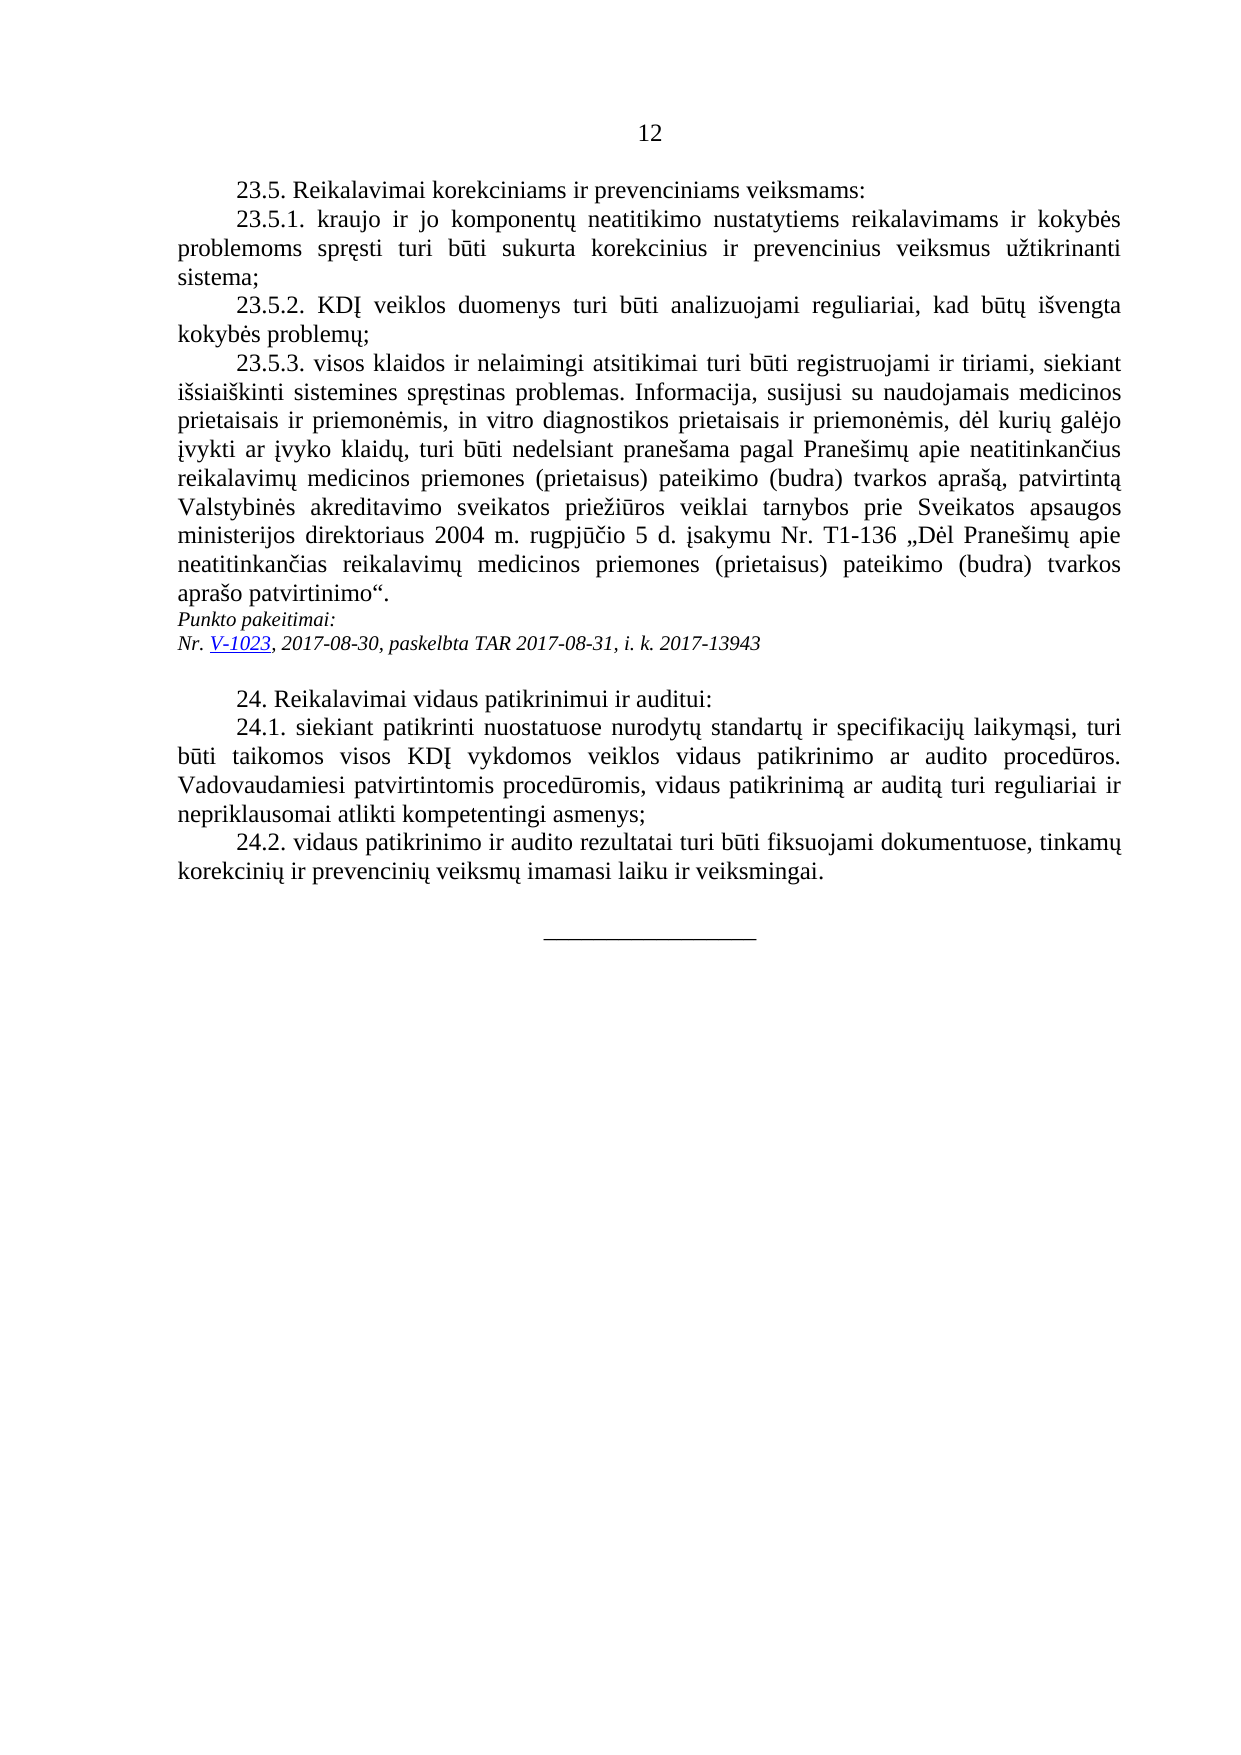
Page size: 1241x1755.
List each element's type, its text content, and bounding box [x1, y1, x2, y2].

text 24.1. siekiant patikrinti nuostatuose nurodytų standartų ir specifikacijų laikymąsi, turi būti taikomos visos KDĮ vykdomos veiklos vidaus patikrinimo ar audito procedūros. Vadovaudamiesi patvirtintomis procedūromis, vidaus patikrinimą ar auditą turi reguliariai ir nepriklausomai atlikti kompetentingi asmenys; [177, 712, 1122, 827]
text Punkto pakeitimai: [177, 607, 1122, 631]
text 23.5.3. visos klaidos ir nelaimingi atsitikimai turi būti registruojami ir tiriami, siekiant išsiaiškinti sistemines spręstinas problemas. Informacija, susijusi su naudojamais medicinos prietaisais ir priemonėmis, in vitro diagnostikos prietaisais ir priemonėmis, dėl kurių galėjo įvykti ar įvyko klaidų, turi būti nedelsiant pranešama pagal Pranešimų apie neatitinkančius reikalavimų medicinos priemones (prietaisus) pateikimo (budra) tvarkos aprašą, patvirtintą Valstybinės akreditavimo sveikatos priežiūros veiklai tarnybos prie Sveikatos apsaugos ministerijos direktoriaus 2004 m. rugpjūčio 5 d. įsakymu Nr. T1-136 „Dėl Pranešimų apie neatitinkančias reikalavimų medicinos priemones (prietaisus) pateikimo (budra) tvarkos aprašo patvirtinimo“. [177, 348, 1122, 607]
text 24.2. vidaus patikrinimo ir audito rezultatai turi būti fiksuojami dokumentuose, tinkamų korekcinių ir prevencinių veiksmų imamasi laiku ir veiksmingai. [177, 827, 1122, 885]
text 23.5.2. KDĮ veiklos duomenys turi būti analizuojami reguliariai, kad būtų išvengta kokybės problemų; [177, 291, 1122, 348]
text Nr. V-1023, 2017-08-30, paskelbta TAR 2017-08-31, i. k. 2017-13943 [177, 631, 1122, 655]
text 23.5. Reikalavimai korekciniams ir prevenciniams veiksmams: [177, 176, 1122, 204]
text _________________ [177, 914, 1122, 942]
text 23.5.1. kraujo ir jo komponentų neatitikimo nustatytiems reikalavimams ir kokybės problemoms spręsti turi būti sukurta korekcinius ir prevencinius veiksmus užtikrinanti sistema; [177, 204, 1122, 291]
text 24. Reikalavimai vidaus patikrinimui ir auditui: [177, 684, 1122, 712]
